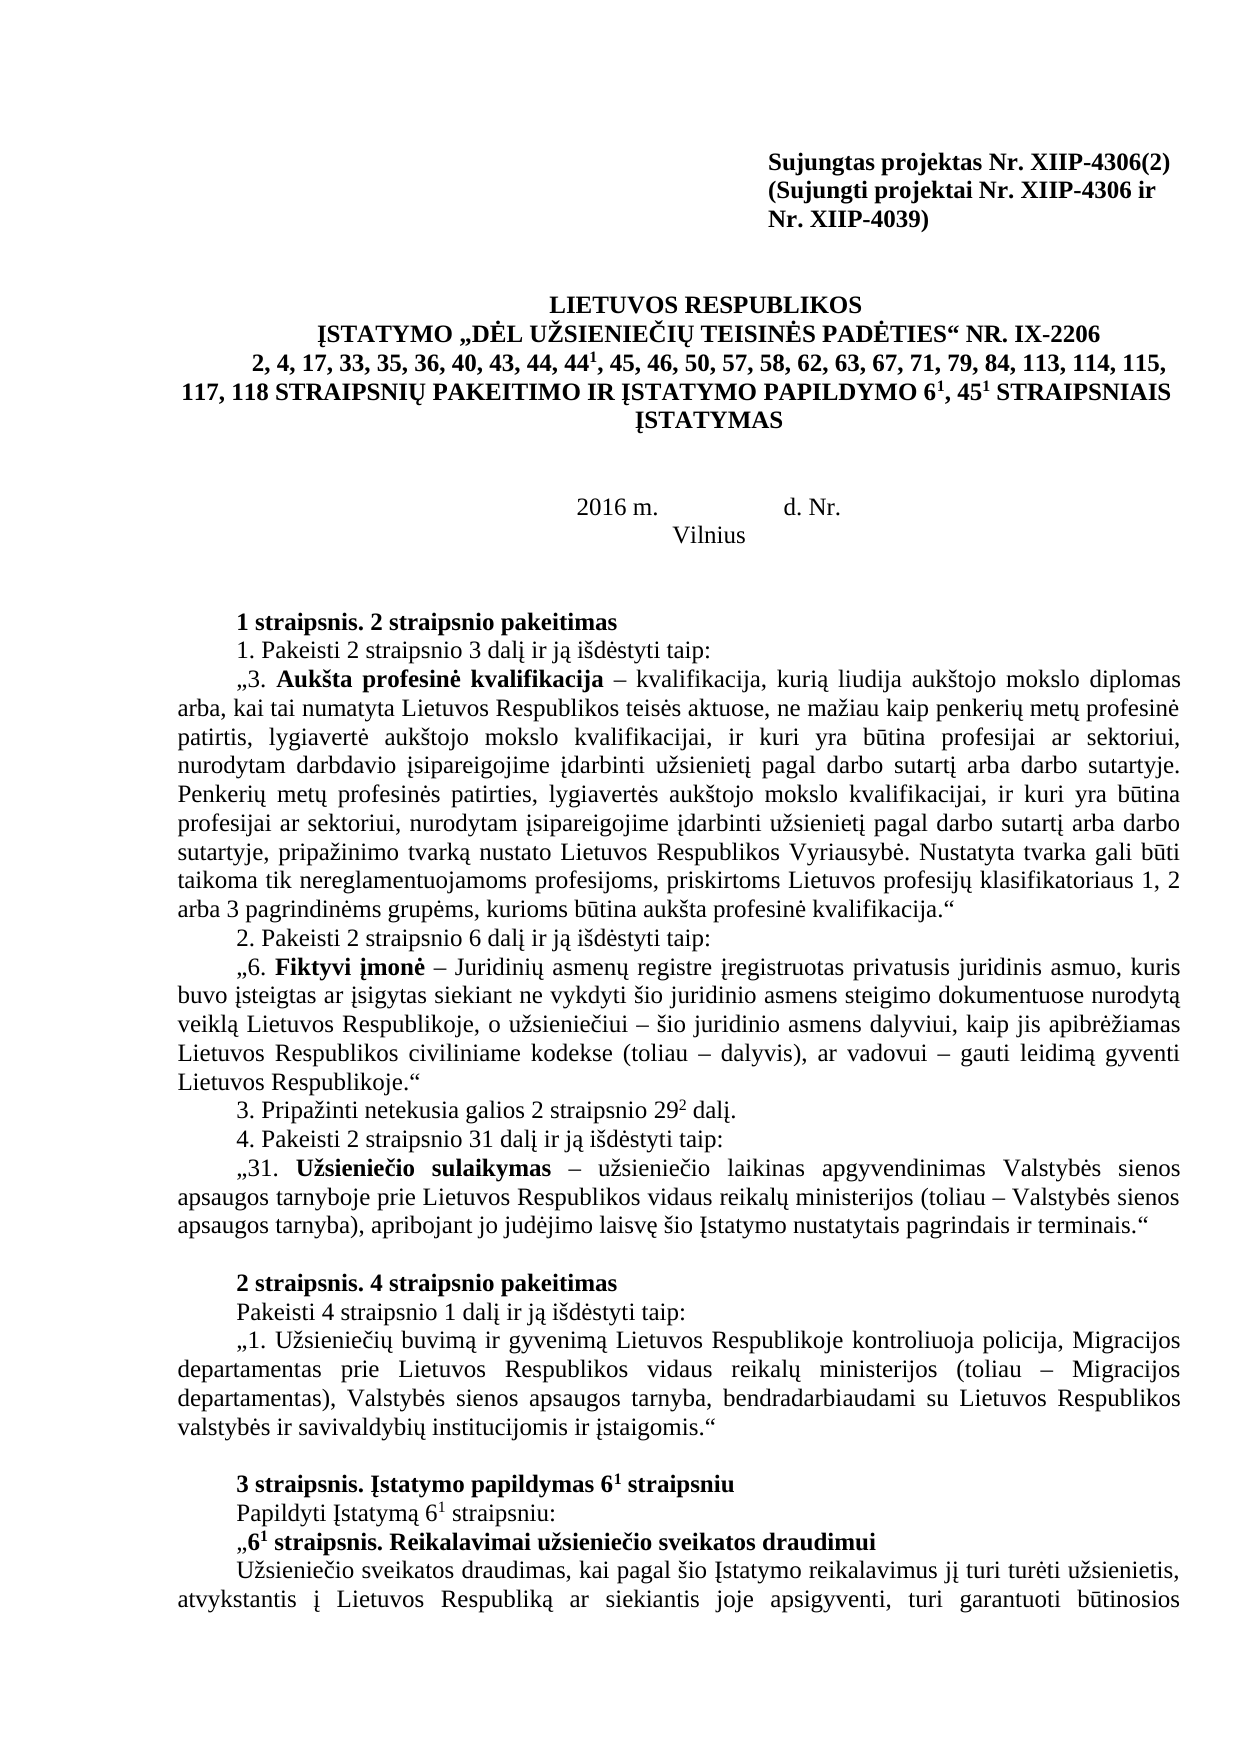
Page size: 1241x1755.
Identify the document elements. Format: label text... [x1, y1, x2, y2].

text 2016 m. d. Nr. [177, 492, 1181, 521]
text LIETUVOS RESPUBLIKOS [177, 291, 1181, 319]
text 3. Pripažinti netekusia galios 2 straipsnio 292 dalį. [177, 1096, 1181, 1124]
text 2 straipsnis. 4 straipsnio pakeitimas [177, 1268, 1181, 1297]
text „6. Fiktyvi įmonė – Juridinių asmenų registre įregistruotas privatusis juridinis asmuo, kuris buvo įsteigtas ar įsigytas siekiant ne vykdyti šio juridinio asmens steigimo dokumentuose nurodytą veiklą Lietuvos Respublikoje, o užsieniečiui – šio juridinio asmens dalyviui, kaip jis apibrėžiamas Lietuvos Respublikos civiliniame kodekse (toliau – dalyvis), ar vadovui – gauti leidimą gyventi Lietuvos Respublikoje.“ [177, 952, 1181, 1096]
text ĮSTATYMAS [177, 406, 1181, 434]
text Užsieniečio sveikatos draudimas, kai pagal šio Įstatymo reikalavimus jį turi turėti užsienietis, atvykstantis į Lietuvos Respubliką ar siekiantis joje apsigyventi, turi garantuoti būtinosios [177, 1556, 1181, 1613]
text „1. Užsieniečių buvimą ir gyvenimą Lietuvos Respublikoje kontroliuoja policija, Migracijos departamentas prie Lietuvos Respublikos vidaus reikalų ministerijos (toliau – Migracijos departamentas), Valstybės sienos apsaugos tarnyba, bendradarbiaudami su Lietuvos Respublikos valstybės ir savivaldybių institucijomis ir įstaigomis.“ [177, 1326, 1181, 1441]
text 2, 4, 17, 33, 35, 36, 40, 43, 44, 441, 45, 46, 50, 57, 58, 62, 63, 67, 71, 79, 84, 113, 114, 115, 117, 118 STRAIPSNIŲ PAKEITIMO IR ĮSTATYMO PAPILDYMO 61, 451 STRAIPSNIAIS [177, 348, 1181, 406]
text „31. Užsieniečio sulaikymas – užsieniečio laikinas apgyvendinimas Valstybės sienos apsaugos tarnyboje prie Lietuvos Respublikos vidaus reikalų ministerijos (toliau – Valstybės sienos apsaugos tarnyba), apribojant jo judėjimo laisvę šio Įstatymo nustatytais pagrindais ir terminais.“ [177, 1153, 1181, 1239]
text 1 straipsnis. 2 straipsnio pakeitimas [177, 607, 1181, 636]
text 4. Pakeisti 2 straipsnio 31 dalį ir ją išdėstyti taip: [177, 1124, 1181, 1153]
text Sujungtas projektas Nr. XIIP-4306(2) [177, 147, 1181, 176]
text „3. Aukšta profesinė kvalifikacija – kvalifikacija, kurią liudija aukštojo mokslo diplomas arba, kai tai numatyta Lietuvos Respublikos teisės aktuose, ne mažiau kaip penkerių metų profesinė patirtis, lygiavertė aukštojo mokslo kvalifikacijai, ir kuri yra būtina profesijai ar sektoriui, nurodytam darbdavio įsipareigojime įdarbinti užsienietį pagal darbo sutartį arba darbo sutartyje. Penkerių metų profesinės patirties, lygiavertės aukštojo mokslo kvalifikacijai, ir kuri yra būtina profesijai ar sektoriui, nurodytam įsipareigojime įdarbinti užsienietį pagal darbo sutartį arba darbo sutartyje, pripažinimo tvarką nustato Lietuvos Respublikos Vyriausybė. Nustatyta tvarka gali būti taikoma tik nereglamentuojamoms profesijoms, priskirtoms Lietuvos profesijų klasifikatoriaus 1, 2 arba 3 pagrindinėms grupėms, kurioms būtina aukšta profesinė kvalifikacija.“ [177, 664, 1181, 923]
text Pakeisti 4 straipsnio 1 dalį ir ją išdėstyti taip: [177, 1297, 1181, 1326]
text ĮSTATYMO „DĖL UŽSIENIEČIŲ TEISINĖS PADĖTIES“ NR. IX-2206 [177, 319, 1181, 348]
text (Sujungti projektai Nr. XIIP-4306 ir Nr. XIIP-4039) [768, 176, 1181, 233]
text Vilnius [177, 521, 1181, 549]
text „61 straipsnis. Reikalavimai užsieniečio sveikatos draudimui [177, 1527, 1181, 1556]
text 1. Pakeisti 2 straipsnio 3 dalį ir ją išdėstyti taip: [177, 636, 1181, 664]
text 3 straipsnis. Įstatymo papildymas 61 straipsniu [177, 1469, 1181, 1498]
text Papildyti Įstatymą 61 straipsniu: [177, 1498, 1181, 1527]
text 2. Pakeisti 2 straipsnio 6 dalį ir ją išdėstyti taip: [177, 923, 1181, 952]
